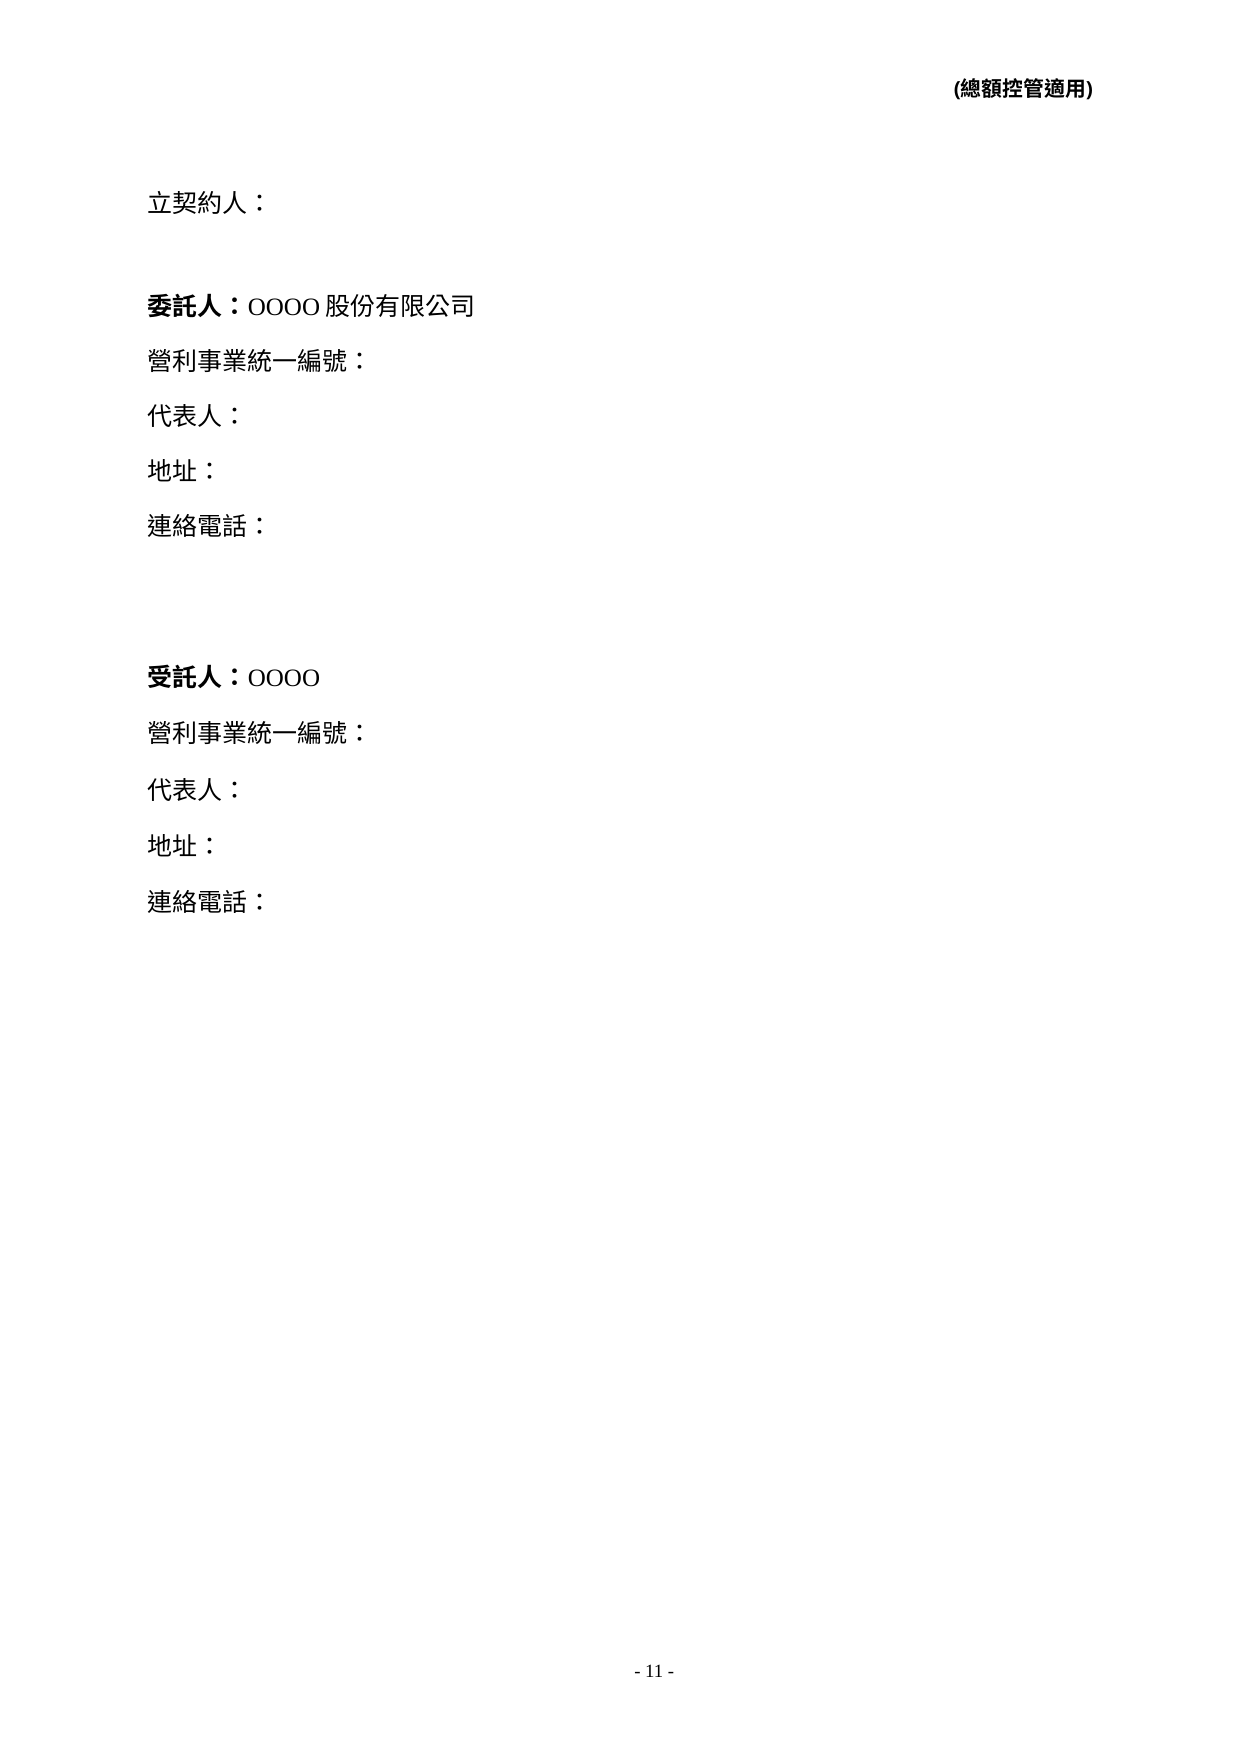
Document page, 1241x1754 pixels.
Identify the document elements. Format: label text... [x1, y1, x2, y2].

text 委託人：OOOO股份有限公司 [148, 286, 1092, 322]
text 代表人： [148, 769, 1092, 807]
text 受託人：OOOO [148, 657, 1092, 694]
text 連絡電話： [148, 506, 1092, 542]
text 地址： [148, 826, 1092, 863]
text 代表人： [148, 396, 1092, 432]
text 地址： [148, 451, 1092, 487]
text 營利事業統一編號： [148, 341, 1092, 377]
text 營利事業統一編號： [148, 713, 1092, 751]
text 連絡電話： [148, 882, 1092, 919]
text 立契約人： [148, 183, 1092, 219]
